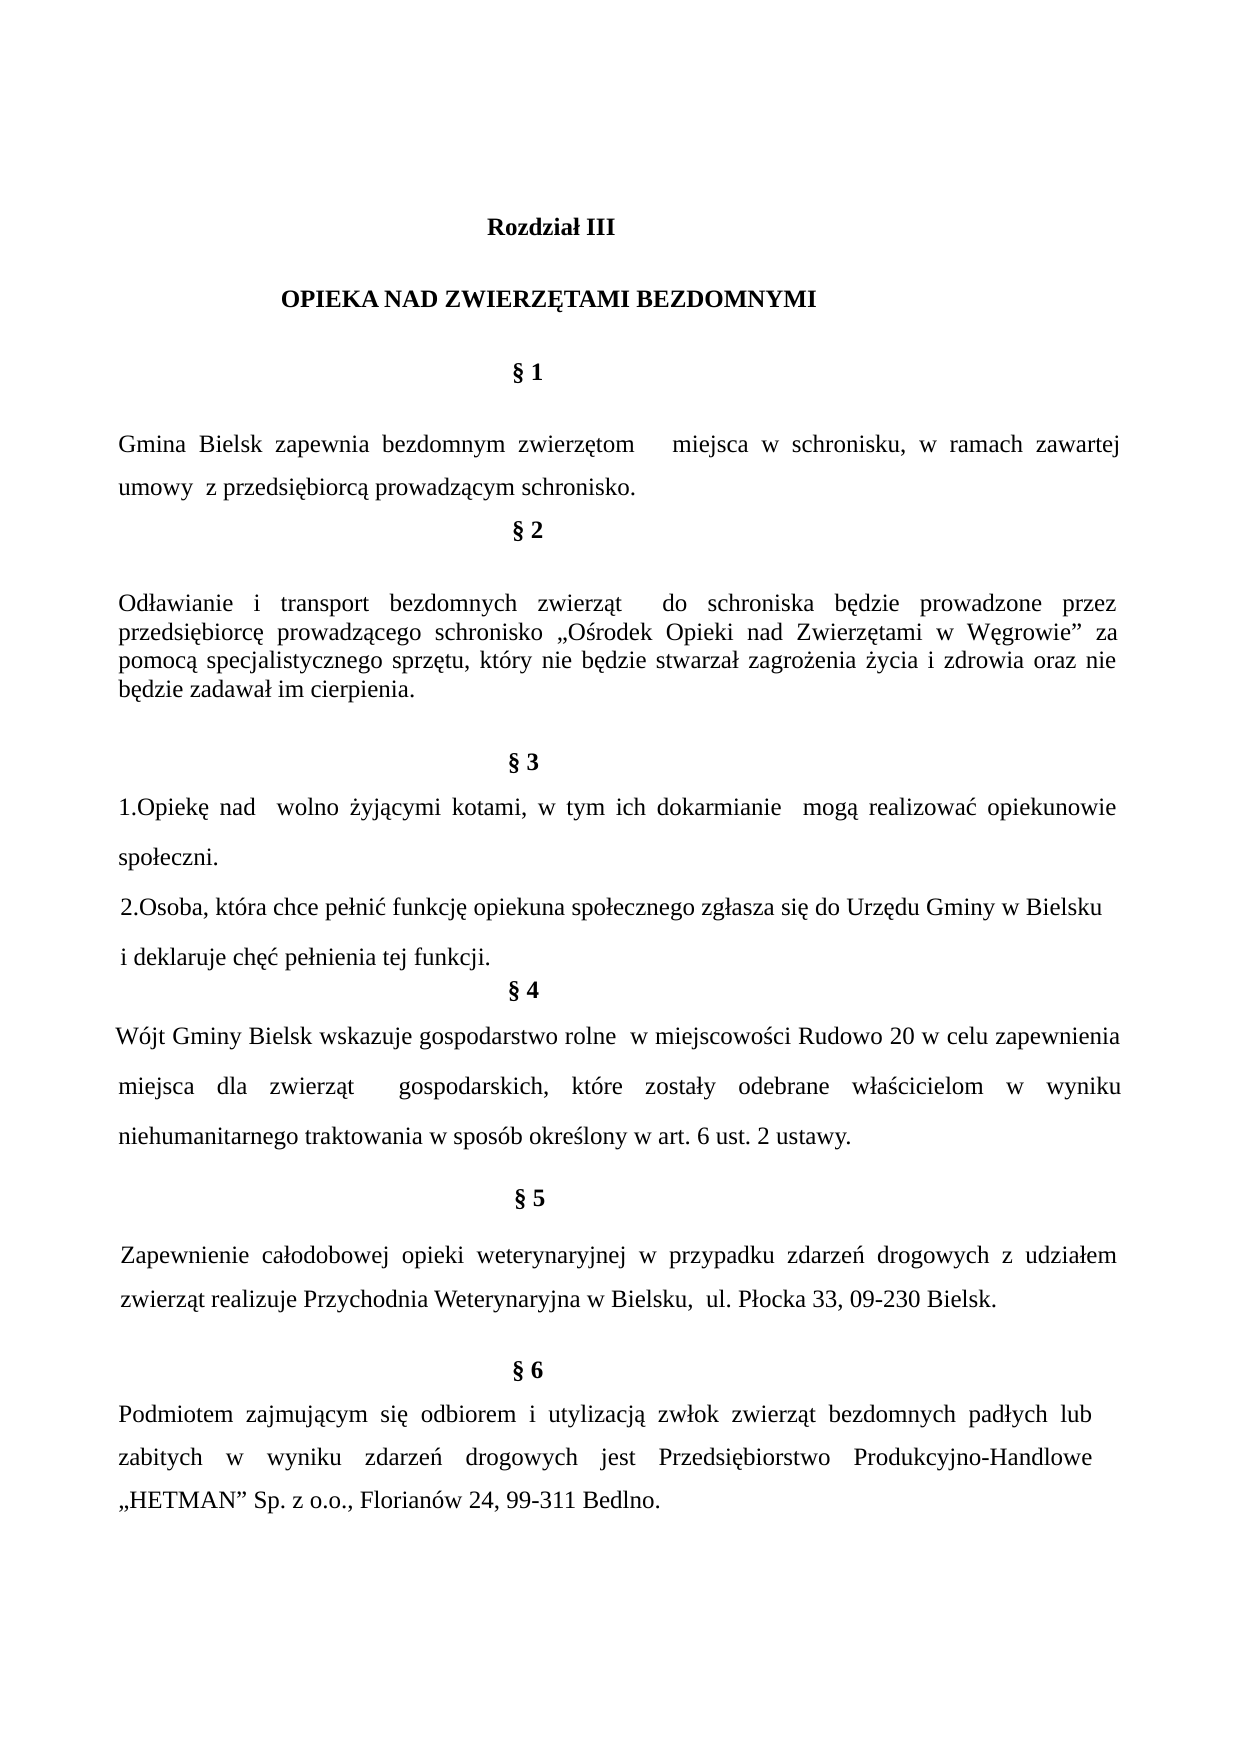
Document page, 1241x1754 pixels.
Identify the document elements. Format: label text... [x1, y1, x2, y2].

text Wójt Gminy Bielsk wskazuje gospodarstwo rolne w miejscowości Rudowo 20 w celu zapewnienia miejsca dla zwierząt gospodarskich, które zostały odebrane właścicielom w wyniku niehumanitarnego traktowania w sposób określony w art. 6 ust. 2 ustawy. [81, 1004, 1122, 1154]
text § 5 [120, 1183, 1118, 1212]
text § 4 [120, 976, 1118, 1004]
text 1.Opiekę nad wolno żyjącymi kotami, w tym ich dokarmianie mogą realizować opiekunowie społeczni. [118, 776, 1118, 876]
text § 2 [118, 516, 1118, 544]
text Zapewnienie całodobowej opieki weterynaryjnej w przypadku zdarzeń drogowych z udziałem zwierząt realizuje Przychodnia Weterynaryjna w Bielsku, ul. Płocka 33, 09-230 Bielsk. [120, 1241, 1118, 1312]
text 2.Osoba, która chce pełnić funkcję opiekuna społecznego zgłasza się do Urzędu Gminy w Bielsku [120, 876, 1118, 926]
text Podmiotem zajmującym się odbiorem i utylizacją zwłok zwierząt bezdomnych padłych lub zabitych w wyniku zdarzeń drogowych jest Przedsiębiorstwo Produkcyjno-Handlowe „HETMAN” Sp. z o.o., Florianów 24, 99-311 Bedlno. [118, 1399, 1093, 1514]
text § 3 [120, 747, 1118, 776]
text OPIEKA NAD ZWIERZĘTAMI BEZDOMNYMI [118, 284, 1118, 313]
text i deklaruje chęć pełnienia tej funkcji. [120, 926, 1118, 976]
text Odławianie i transport bezdomnych zwierząt do schroniska będzie prowadzone przez przedsiębiorcę prowadzącego schronisko „Ośrodek Opieki nad Zwierzętami w Węgrowie” za pomocą specjalistycznego sprzętu, który nie będzie stwarzał zagrożenia życia i zdrowia oraz nie będzie zadawał im cierpienia. [118, 588, 1118, 703]
text § 1 [118, 357, 1118, 386]
text § 6 [118, 1356, 1093, 1384]
text Rozdział III [118, 212, 1118, 241]
text Gmina Bielsk zapewnia bezdomnym zwierzętom miejsca w schronisku, w ramach zawartej umowy z przedsiębiorcą prowadzącym schronisko. [118, 429, 1122, 501]
